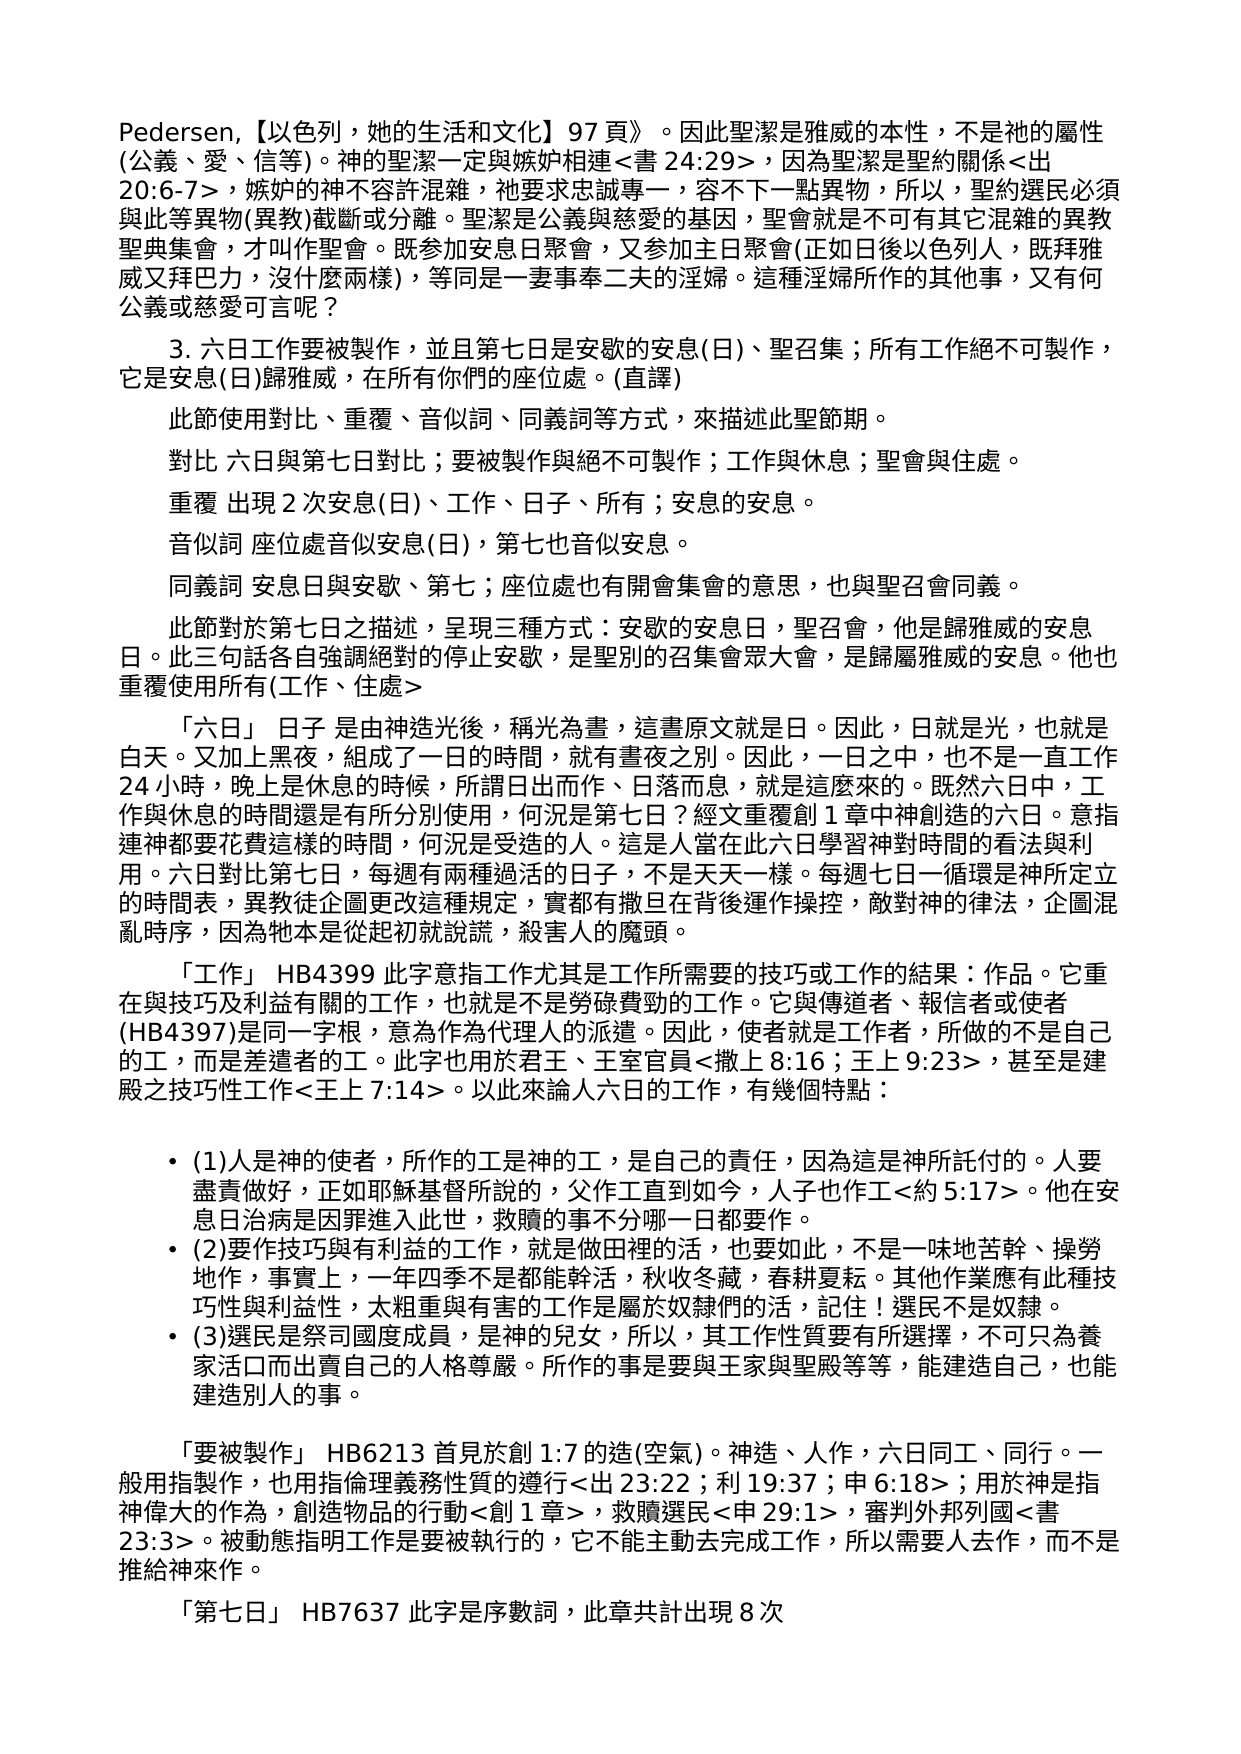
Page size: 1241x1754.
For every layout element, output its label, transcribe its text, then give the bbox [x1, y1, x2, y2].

text 同義詞 安息日與安歇、第七；座位處也有開會集會的意思，也與聖召會同義。 [118, 572, 1122, 601]
text 此節對於第七日之描述，呈現三種方式：安歇的安息日，聖召會，他是歸雅威的安息日。此三句話各自強調絕對的停止安歇，是聖別的召集會眾大會，是歸屬雅威的安息。他也重覆使用所有(工作、住處> [118, 614, 1122, 701]
text 音似詞 座位處音似安息(日)，第七也音似安息。 [118, 531, 1122, 560]
text 「工作」 HB4399 此字意指工作尤其是工作所需要的技巧或工作的結果：作品。它重在與技巧及利益有關的工作，也就是不是勞碌費勁的工作。它與傳道者、報信者或使者(HB4397)是同一字根，意為作為代理人的派遣。因此，使者就是工作者，所做的不是自己的工，而是差遣者的工。此字也用於君王、王室官員<撒上8:16；王上9:23>，甚至是建殿之技巧性工作<王上7:14>。以此來論人六日的工作，有幾個特點： [118, 960, 1122, 1106]
list (3)選民是祭司國度成員，是神的兒女，所以，其工作性質要有所選擇，不可只為養家活口而出賣自己的人格尊嚴。所作的事是要與王家與聖殿等等，能建造自己，也能建造別人的事。 [177, 1323, 1122, 1410]
text 重覆 出現2次安息(日)、工作、日子、所有；安息的安息。 [118, 489, 1122, 518]
text 3. 六日工作要被製作，並且第七日是安歇的安息(日)、聖召集；所有工作絕不可製作，它是安息(日)歸雅威，在所有你們的座位處。(直譯) [118, 335, 1122, 393]
text 對比 六日與第七日對比；要被製作與絕不可製作；工作與休息；聖會與住處。 [118, 447, 1122, 476]
text 此節使用對比、重覆、音似詞、同義詞等方式，來描述此聖節期。 [118, 406, 1122, 435]
text 「第七日」 HB7637 此字是序數詞，此章共計出現8次 [118, 1598, 1122, 1627]
text 「要被製作」 HB6213 首見於創1:7的造(空氣)。神造、人作，六日同工、同行。一般用指製作，也用指倫理義務性質的遵行<出23:22；利19:37；申6:18>；用於神是指神偉大的作為，創造物品的行動<創1章>，救贖選民<申29:1>，審判外邦列國<書23:3>。被動態指明工作是要被執行的，它不能主動去完成工作，所以需要人去作，而不是推給神來作。 [118, 1439, 1122, 1585]
text 「六日」 日子 是由神造光後，稱光為晝，這晝原文就是日。因此，日就是光，也就是白天。又加上黑夜，組成了一日的時間，就有晝夜之別。因此，一日之中，也不是一直工作24小時，晚上是休息的時候，所謂日出而作、日落而息，就是這麼來的。既然六日中，工作與休息的時間還是有所分別使用，何況是第七日？經文重覆創1章中神創造的六日。意指連神都要花費這樣的時間，何況是受造的人。這是人當在此六日學習神對時間的看法與利用。六日對比第七日，每週有兩種過活的日子，不是天天一樣。每週七日一循環是神所定立的時間表，異教徒企圖更改這種規定，實都有撒旦在背後運作操控，敵對神的律法，企圖混亂時序，因為牠本是從起初就說謊，殺害人的魔頭。 [118, 714, 1122, 947]
list (2)要作技巧與有利益的工作，就是做田裡的活，也要如此，不是一味地苦幹、操勞地作，事實上，一年四季不是都能幹活，秋收冬藏，春耕夏耘。其他作業應有此種技巧性與利益性，太粗重與有害的工作是屬於奴隸們的活，記住！選民不是奴隸。 [177, 1235, 1122, 1323]
text Pedersen,【以色列，她的生活和文化】97頁》。因此聖潔是雅威的本性，不是祂的屬性(公義、愛、信等)。神的聖潔一定與嫉妒相連<書24:29>，因為聖潔是聖約關係<出20:6-7>，嫉妒的神不容許混雜，祂要求忠誠專一，容不下一點異物，所以，聖約選民必須與此等異物(異教)截斷或分離。聖潔是公義與慈愛的基因，聖會就是不可有其它混雜的異教聖典集會，才叫作聖會。既参加安息日聚會，又参加主日聚會(正如日後以色列人，既拜雅威又拜巴力，沒什麼兩樣)，等同是一妻事奉二夫的淫婦。這種淫婦所作的其他事，又有何公義或慈愛可言呢？ [118, 118, 1122, 322]
list (1)人是神的使者，所作的工是神的工，是自己的責任，因為這是神所託付的。人要盡責做好，正如耶穌基督所說的，父作工直到如今，人子也作工<約5:17>。他在安息日治病是因罪進入此世，救贖的事不分哪一日都要作。 [177, 1148, 1122, 1235]
